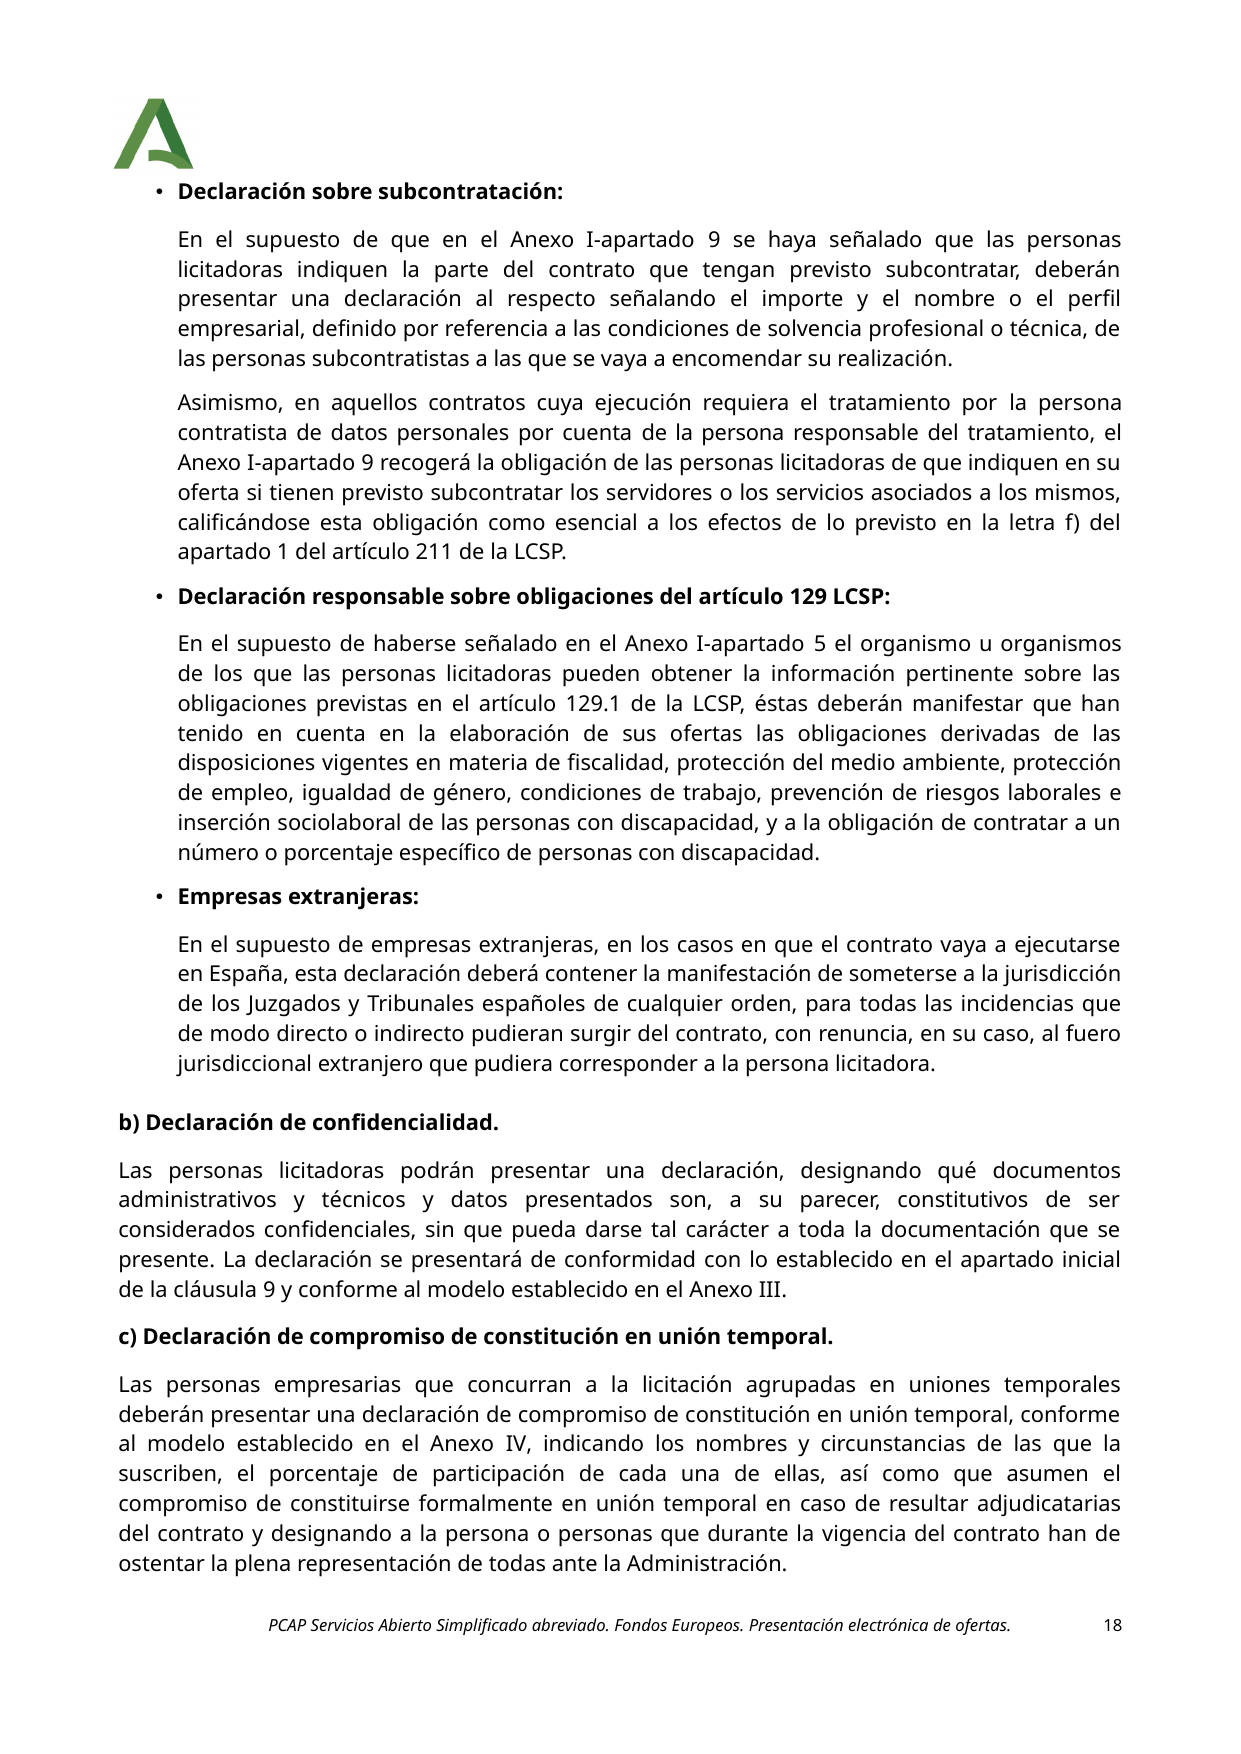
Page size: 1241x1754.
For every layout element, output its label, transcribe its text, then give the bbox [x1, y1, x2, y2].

text En el supuesto de que en el Anexo I-apartado 9 se haya señalado que las personas licitadoras indiquen la parte del contrato que tengan previsto subcontratar, deberán presentar una declaración al respecto señalando el importe y el nombre o el perfil empresarial, definido por referencia a las condiciones de solvencia profesional o técnica, de las personas subcontratistas a las que se vaya a encomendar su realización. [177, 224, 1122, 373]
text Las personas licitadoras podrán presentar una declaración, designando qué documentos administrativos y técnicos y datos presentados son, a su parecer, constitutivos de ser considerados confidenciales, sin que pueda darse tal carácter a toda la documentación que se presente. La declaración se presentará de conformidad con lo establecido en el apartado inicial de la cláusula 9 y conforme al modelo establecido en el Anexo III. [118, 1154, 1122, 1303]
text b) Declaración de confidencialidad. [118, 1107, 1122, 1137]
text Asimismo, en aquellos contratos cuya ejecución requiera el tratamiento por la persona contratista de datos personales por cuenta de la persona responsable del tratamiento, el Anexo I-apartado 9 recogerá la obligación de las personas licitadoras de que indiquen en su oferta si tienen previsto subcontratar los servidores o los servicios asociados a los mismos, calificándose esta obligación como esencial a los efectos de lo previsto en la letra f) del apartado 1 del artículo 211 de la LCSP. [177, 387, 1122, 566]
list Empresas extranjeras: [156, 881, 1122, 911]
list Declaración responsable sobre obligaciones del artículo 129 LCSP: [156, 581, 1122, 611]
text En el supuesto de empresas extranjeras, en los casos en que el contrato vaya a ejecutarse en España, esta declaración deberá contener la manifestación de someterse a la jurisdicción de los Juzgados y Tribunales españoles de cualquier orden, para todas las incidencias que de modo directo o indirecto pudieran surgir del contrato, con renuncia, en su caso, al fuero jurisdiccional extranjero que pudiera corresponder a la persona licitadora. [177, 929, 1122, 1078]
text c) Declaración de compromiso de constitución en unión temporal. [118, 1321, 1122, 1351]
text Las personas empresarias que concurran a la licitación agrupadas en uniones temporales deberán presentar una declaración de compromiso de constitución en unión temporal, conforme al modelo establecido en el Anexo IV, indicando los nombres y circunstancias de las que la suscriben, el porcentaje de participación de cada una de ellas, así como que asumen el compromiso de constituirse formalmente en unión temporal en caso de resultar adjudicatarias del contrato y designando a la persona o personas que durante la vigencia del contrato han de ostentar la plena representación de todas ante la Administración. [118, 1369, 1122, 1577]
picture [109, 94, 198, 173]
list Declaración sobre subcontratación: [156, 176, 1122, 206]
text En el supuesto de haberse señalado en el Anexo I-apartado 5 el organismo u organismos de los que las personas licitadoras pueden obtener la información pertinente sobre las obligaciones previstas en el artículo 129.1 de la LCSP, éstas deberán manifestar que han tenido en cuenta en la elaboración de sus ofertas las obligaciones derivadas de las disposiciones vigentes en materia de fiscalidad, protección del medio ambiente, protección de empleo, igualdad de género, condiciones de trabajo, prevención de riesgos laborales e inserción sociolaboral de las personas con discapacidad, y a la obligación de contratar a un número o porcentaje específico de personas con discapacidad. [177, 628, 1122, 867]
